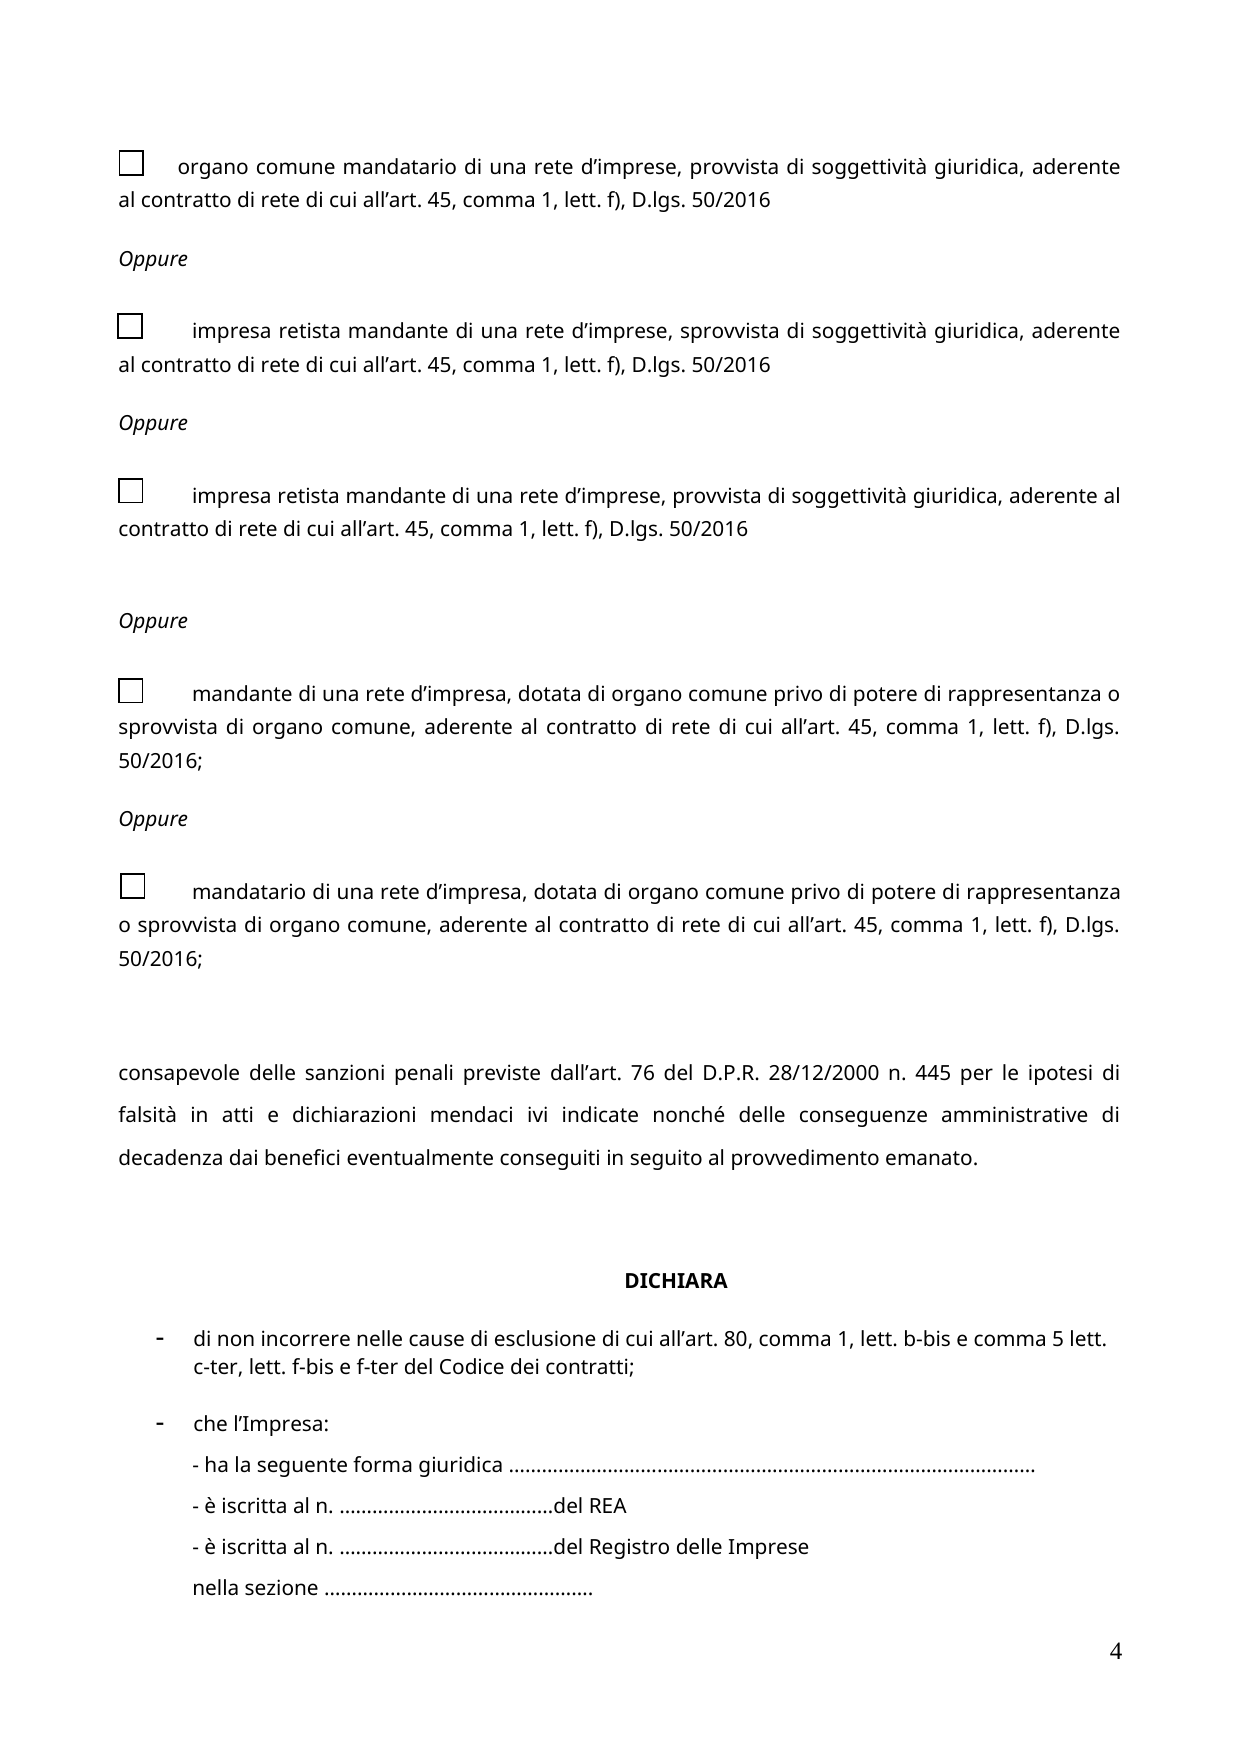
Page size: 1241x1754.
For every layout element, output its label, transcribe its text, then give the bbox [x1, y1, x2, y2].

subtitle Oppure [118, 602, 1122, 635]
list che l’Impresa: [156, 1409, 1122, 1438]
text nella sezione …………………………………………. [192, 1573, 1122, 1601]
subtitle Oppure [118, 800, 1122, 833]
subtitle Oppure [118, 404, 1122, 437]
text - è iscritta al n. …………………………………del REA [192, 1491, 1122, 1519]
text consapevole delle sanzioni penali previste dall’art. 76 del D.P.R. 28/12/2000 n. 445 per le ipotesi di falsità in atti e dichiarazioni mendaci ivi indicate nonché delle conseguenze amministrative di decadenza dai benefici eventualmente conseguiti in seguito al provvedimento emanato. [118, 1058, 1122, 1171]
text impresa retista mandante di una rete d’imprese, sprovvista di soggettività giuridica, aderente al contratto di rete di cui all’art. 45, comma 1, lett. f), D.lgs. 50/2016 [118, 312, 1122, 379]
list di non incorrere nelle cause di esclusione di cui all’art. 80, comma 1, lett. b-bis e comma 5 lett. c-ter, lett. f-bis e f-ter del Codice dei contratti; [156, 1324, 1122, 1381]
subtitle DICHIARA [229, 1262, 1122, 1295]
text impresa retista mandante di una rete d’imprese, provvista di soggettività giuridica, aderente al contratto di rete di cui all’art. 45, comma 1, lett. f), D.lgs. 50/2016 [118, 477, 1122, 543]
text mandante di una rete d’impresa, dotata di organo comune privo di potere di rappresentanza o sprovvista di organo comune, aderente al contratto di rete di cui all’art. 45, comma 1, lett. f), D.lgs. 50/2016; [118, 675, 1122, 775]
text organo comune mandatario di una rete d’imprese, provvista di soggettività giuridica, aderente al contratto di rete di cui all’art. 45, comma 1, lett. f), D.lgs. 50/2016 [118, 148, 1122, 214]
text - ha la seguente forma giuridica …………………………………………………………………………………… [192, 1450, 1122, 1479]
subtitle Oppure [118, 239, 1122, 273]
text mandatario di una rete d’impresa, dotata di organo comune privo di potere di rappresentanza o sprovvista di organo comune, aderente al contratto di rete di cui all’art. 45, comma 1, lett. f), D.lgs. 50/2016; [118, 873, 1122, 973]
text - è iscritta al n. …………………………………del Registro delle Imprese [192, 1532, 1122, 1561]
